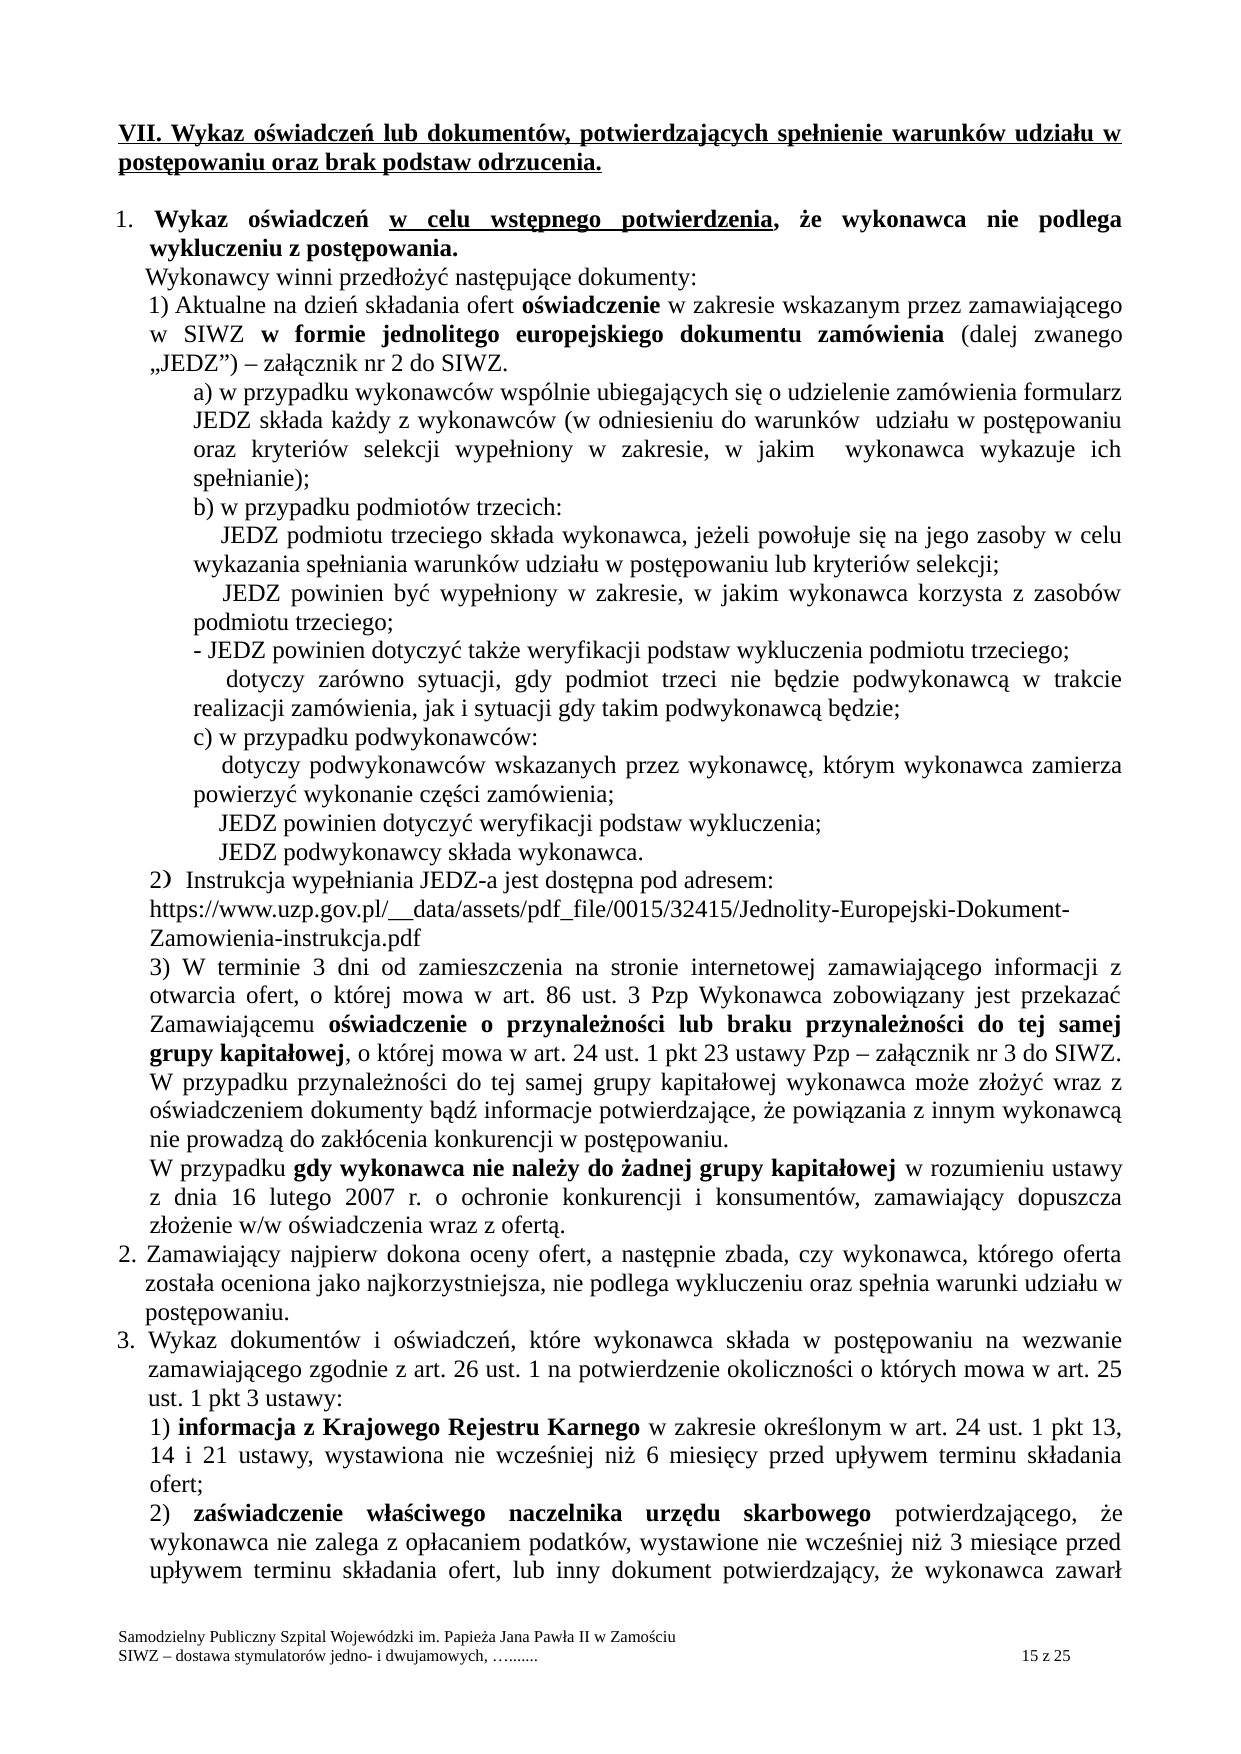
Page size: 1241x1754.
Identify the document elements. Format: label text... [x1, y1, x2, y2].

text 1) Aktualne na dzień składania ofert oświadczenie w zakresie wskazanym przez zamawiającego w SIWZ w formie jednolitego europejskiego dokumentu zamówienia (dalej zwanego „JEDZ”) – załącznik nr 2 do SIWZ. [148, 291, 1123, 377]
text W przypadku gdy wykonawca nie należy do żadnej grupy kapitałowej w rozumieniu ustawy z dnia 16 lutego 2007 r. o ochronie konkurencji i konsumentów, zamawiający dopuszcza złożenie w/w oświadczenia wraz z ofertą. [149, 1153, 1123, 1239]
text b) w przypadku podmiotów trzecich: [193, 492, 1123, 521]
list 2) zaświadczenie właściwego naczelnika urzędu skarbowego potwierdzającego, że wykonawca nie zalega z opłacaniem podatków, wystawione nie wcześniej niż 3 miesiące przed upływem terminu składania ofert, lub inny dokument potwierdzający, że wykonawca zawarł [149, 1498, 1123, 1584]
text 2. Zamawiający najpierw dokona oceny ofert, a następnie zbada, czy wykonawca, którego oferta została oceniona jako najkorzystniejsza, nie podlega wykluczeniu oraz spełnia warunki udziału w postępowaniu. [118, 1239, 1123, 1326]
list Instrukcja wypełniania JEDZ-a jest dostępna pod adresem: [149, 866, 1123, 894]
text  dotyczy podwykonawców wskazanych przez wykonawcę, którym wykonawca zamierza powierzyć wykonanie części zamówienia; [193, 751, 1123, 808]
text https://www.uzp.gov.pl/__data/assets/pdf_file/0015/32415/Jednolity-Europejski-Dokument-Zamowienia-instrukcja.pdf [149, 894, 1123, 952]
text a) w przypadku wykonawców wspólnie ubiegających się o udzielenie zamówienia formularz JEDZ składa każdy z wykonawców (w odniesieniu do warunków udziału w postępowaniu oraz kryteriów selekcji wypełniony w zakresie, w jakim wykonawca wykazuje ich spełnianie); [193, 377, 1123, 492]
text Wykonawcy winni przedłożyć następujące dokumenty: [145, 262, 1123, 291]
text  JEDZ podmiotu trzeciego składa wykonawca, jeżeli powołuje się na jego zasoby w celu wykazania spełniania warunków udziału w postępowaniu lub kryteriów selekcji; [193, 521, 1123, 578]
text c) w przypadku podwykonawców: [193, 722, 1123, 751]
text  JEDZ powinien dotyczyć weryfikacji podstaw wykluczenia; [193, 808, 1123, 837]
text  JEDZ powinien być wypełniony w zakresie, w jakim wykonawca korzysta z zasobów podmiotu trzeciego; [193, 578, 1123, 636]
text VII. Wykaz oświadczeń lub dokumentów, potwierdzających spełnienie warunków udziału w postępowaniu oraz brak podstaw odrzucenia. [118, 118, 1123, 176]
text 1) informacja z Krajowego Rejestru Karnego w zakresie określonym w art. 24 ust. 1 pkt 13, 14 i 21 ustawy, wystawiona nie wcześniej niż 6 miesięcy przed upływem terminu składania ofert; [149, 1412, 1123, 1498]
text  JEDZ podwykonawcy składa wykonawca. [193, 837, 1123, 866]
text 3) W terminie 3 dni od zamieszczenia na stronie internetowej zamawiającego informacji z otwarcia ofert, o której mowa w art. 86 ust. 3 Pzp Wykonawca zobowiązany jest przekazać Zamawiającemu oświadczenie o przynależności lub braku przynależności do tej samej grupy kapitałowej, o której mowa w art. 24 ust. 1 pkt 23 ustawy Pzp – załącznik nr 3 do SIWZ. W przypadku przynależności do tej samej grupy kapitałowej wykonawca może złożyć wraz z oświadczeniem dokumenty bądź informacje potwierdzające, że powiązania z innym wykonawcą nie prowadzą do zakłócenia konkurencji w postępowaniu. [149, 952, 1123, 1153]
text 1. Wykaz oświadczeń w celu wstępnego potwierdzenia, że wykonawca nie podlega wykluczeniu z postępowania. [115, 204, 1123, 262]
text - JEDZ powinien dotyczyć także weryfikacji podstaw wykluczenia podmiotu trzeciego; [193, 636, 1123, 664]
text  dotyczy zarówno sytuacji, gdy podmiot trzeci nie będzie podwykonawcą w trakcie realizacji zamówienia, jak i sytuacji gdy takim podwykonawcą będzie; [193, 664, 1123, 722]
text 3. Wykaz dokumentów i oświadczeń, które wykonawca składa w postępowaniu na wezwanie zamawiającego zgodnie z art. 26 ust. 1 na potwierdzenie okoliczności o których mowa w art. 25 ust. 1 pkt 3 ustawy: [117, 1326, 1123, 1412]
